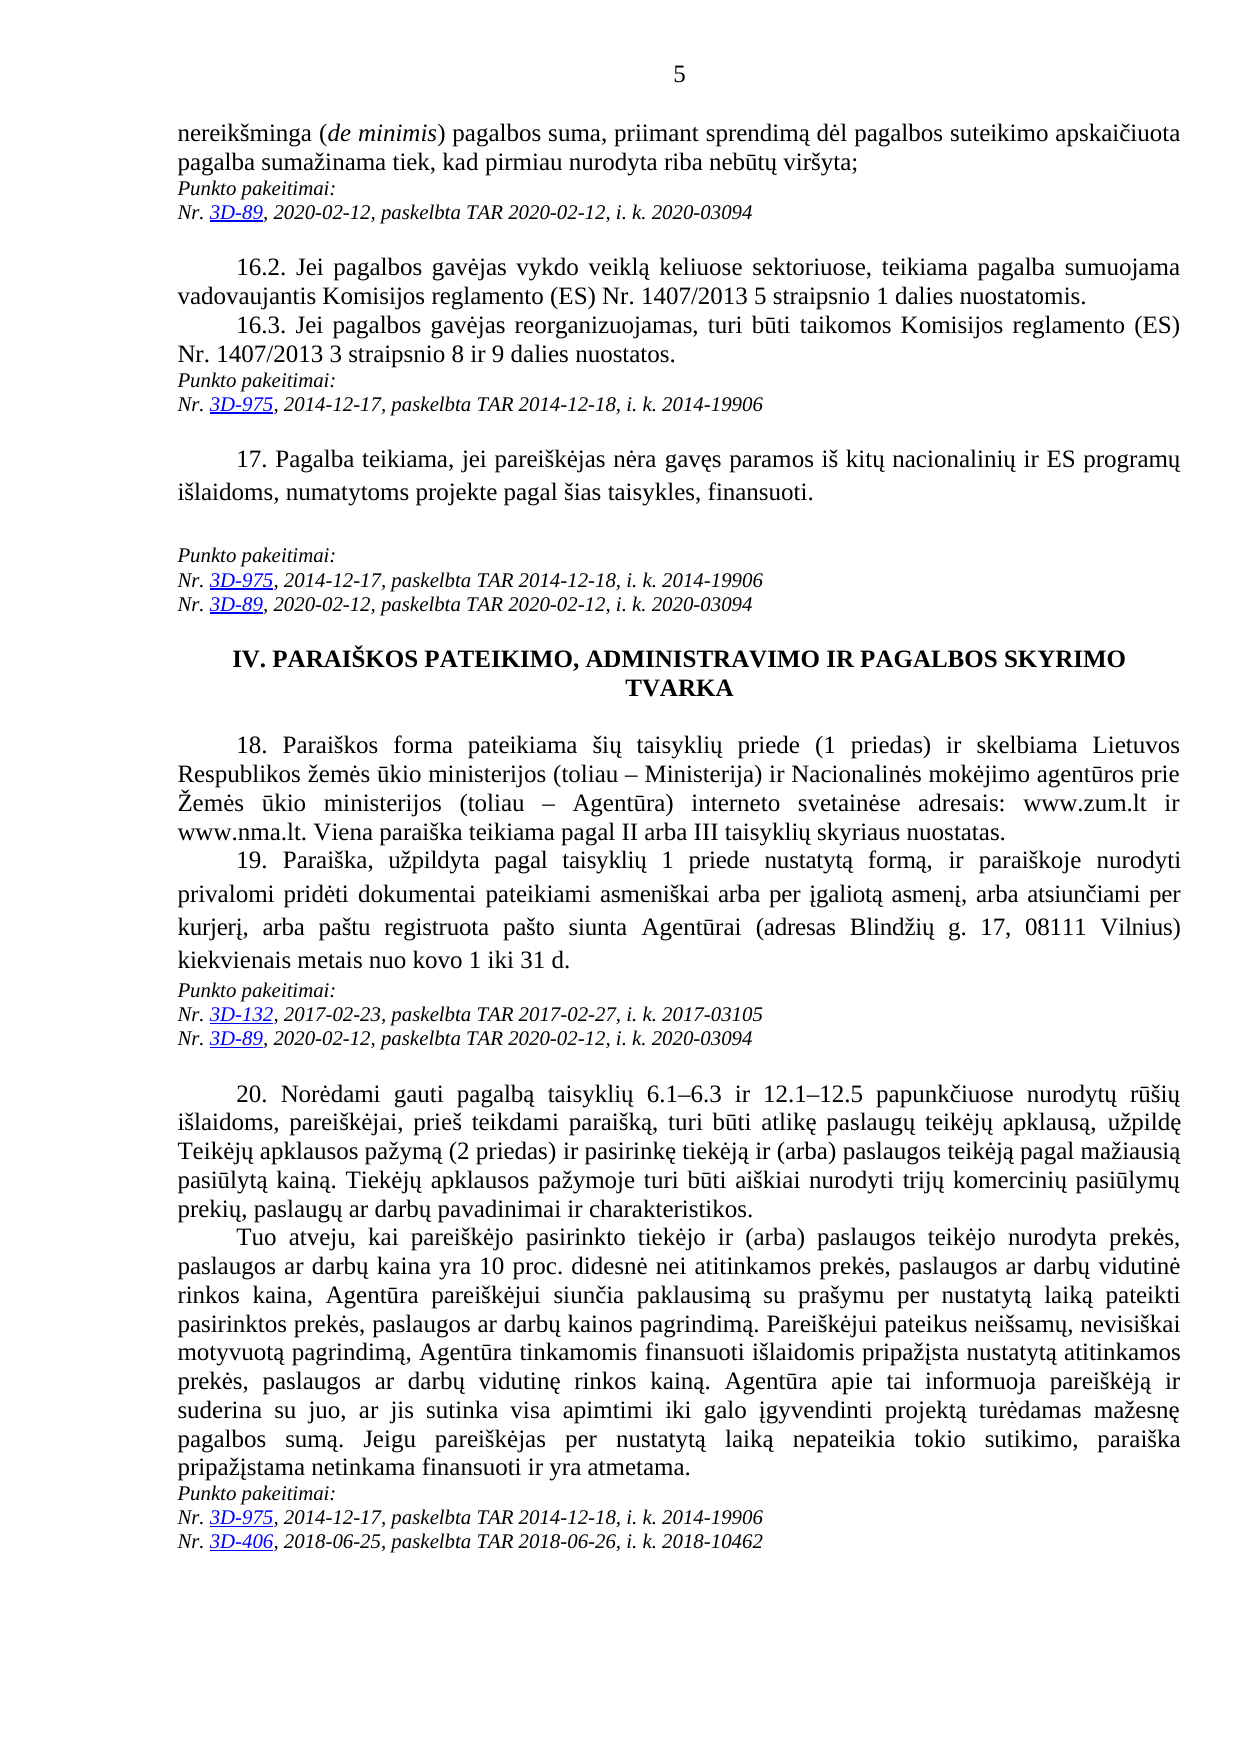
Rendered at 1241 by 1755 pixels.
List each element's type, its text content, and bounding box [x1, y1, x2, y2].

text Nr. 3D-89, 2020-02-12, paskelbta TAR 2020-02-12, i. k. 2020-03094 [177, 592, 1181, 616]
text Punkto pakeitimai: [177, 367, 1181, 392]
text 19. Paraiška, užpildyta pagal taisyklių 1 priede nustatytą formą, ir paraiškoje nurodyti privalomi pridėti dokumentai pateikiami asmeniškai arba per įgaliotą asmenį, arba atsiunčiami per kurjerį, arba paštu registruota pašto siunta Agentūrai (adresas Blindžių g. 17, 08111 Vilnius) kiekvienais metais nuo kovo 1 iki 31 d. [177, 846, 1181, 973]
text nereikšminga (de minimis) pagalbos suma, priimant sprendimą dėl pagalbos suteikimo apskaičiuota pagalba sumažinama tiek, kad pirmiau nurodyta riba nebūtų viršyta; [177, 118, 1181, 176]
text Nr. 3D-406, 2018-06-25, paskelbta TAR 2018-06-26, i. k. 2018-10462 [177, 1529, 1181, 1553]
text Punkto pakeitimai: [177, 543, 1181, 567]
text 16.2. Jei pagalbos gavėjas vykdo veiklą keliuose sektoriuose, teikiama pagalba sumuojama vadovaujantis Komisijos reglamento (ES) Nr. 1407/2013 5 straipsnio 1 dalies nuostatomis. [177, 252, 1181, 310]
text Nr. 3D-975, 2014-12-17, paskelbta TAR 2014-12-18, i. k. 2014-19906 [177, 1505, 1181, 1529]
text 16.3. Jei pagalbos gavėjas reorganizuojamas, turi būti taikomos Komisijos reglamento (ES) Nr. 1407/2013 3 straipsnio 8 ir 9 dalies nuostatos. [177, 310, 1181, 367]
text 20. Norėdami gauti pagalbą taisyklių 6.1–6.3 ir 12.1–12.5 papunkčiuose nurodytų rūšių išlaidoms, pareiškėjai, prieš teikdami paraišką, turi būti atlikę paslaugų teikėjų apklausą, užpildę Teikėjų apklausos pažymą (2 priedas) ir pasirinkę tiekėją ir (arba) paslaugos teikėją pagal mažiausią pasiūlytą kainą. Tiekėjų apklausos pažymoje turi būti aiškiai nurodyti trijų komercinių pasiūlymų prekių, paslaugų ar darbų pavadinimai ir charakteristikos. [177, 1079, 1181, 1222]
text Punkto pakeitimai: [177, 176, 1181, 200]
text Punkto pakeitimai: [177, 1481, 1181, 1505]
text Punkto pakeitimai: [177, 978, 1181, 1002]
text Nr. 3D-89, 2020-02-12, paskelbta TAR 2020-02-12, i. k. 2020-03094 [177, 1026, 1181, 1050]
text Tuo atveju, kai pareiškėjo pasirinkto tiekėjo ir (arba) paslaugos teikėjo nurodyta prekės, paslaugos ar darbų kaina yra 10 proc. didesnė nei atitinkamos prekės, paslaugos ar darbų vidutinė rinkos kaina, Agentūra pareiškėjui siunčia paklausimą su prašymu per nustatytą laiką pateikti pasirinktos prekės, paslaugos ar darbų kainos pagrindimą. Pareiškėjui pateikus neišsamų, nevisiškai motyvuotą pagrindimą, Agentūra tinkamomis finansuoti išlaidomis pripažįsta nustatytą atitinkamos prekės, paslaugos ar darbų vidutinę rinkos kainą. Agentūra apie tai informuoja pareiškėją ir suderina su juo, ar jis sutinka visa apimtimi iki galo įgyvendinti projektą turėdamas mažesnę pagalbos sumą. Jeigu pareiškėjas per nustatytą laiką nepateikia tokio sutikimo, paraiška pripažįstama netinkama finansuoti ir yra atmetama. [177, 1222, 1181, 1481]
text Nr. 3D-89, 2020-02-12, paskelbta TAR 2020-02-12, i. k. 2020-03094 [177, 200, 1181, 224]
text 18. Paraiškos forma pateikiama šių taisyklių priede (1 priedas) ir skelbiama Lietuvos Respublikos žemės ūkio ministerijos (toliau – Ministerija) ir Nacionalinės mokėjimo agentūros prie Žemės ūkio ministerijos (toliau – Agentūra) interneto svetainėse adresais: www.zum.lt ir www.nma.lt. Viena paraiška teikiama pagal II arba III taisyklių skyriaus nuostatas. [177, 731, 1181, 846]
text 17. Pagalba teikiama, jei pareiškėjas nėra gavęs paramos iš kitų nacionalinių ir ES programų išlaidoms, numatytoms projekte pagal šias taisykles, finansuoti. [177, 444, 1181, 506]
text IV. PARAIŠKOS PATEIKIMO, ADMINISTRAVIMO IR PAGALBOS SKYRIMO TVARKA [177, 644, 1181, 702]
text Nr. 3D-132, 2017-02-23, paskelbta TAR 2017-02-27, i. k. 2017-03105 [177, 1002, 1181, 1026]
text Nr. 3D-975, 2014-12-17, paskelbta TAR 2014-12-18, i. k. 2014-19906 [177, 392, 1181, 416]
text Nr. 3D-975, 2014-12-17, paskelbta TAR 2014-12-18, i. k. 2014-19906 [177, 567, 1181, 592]
